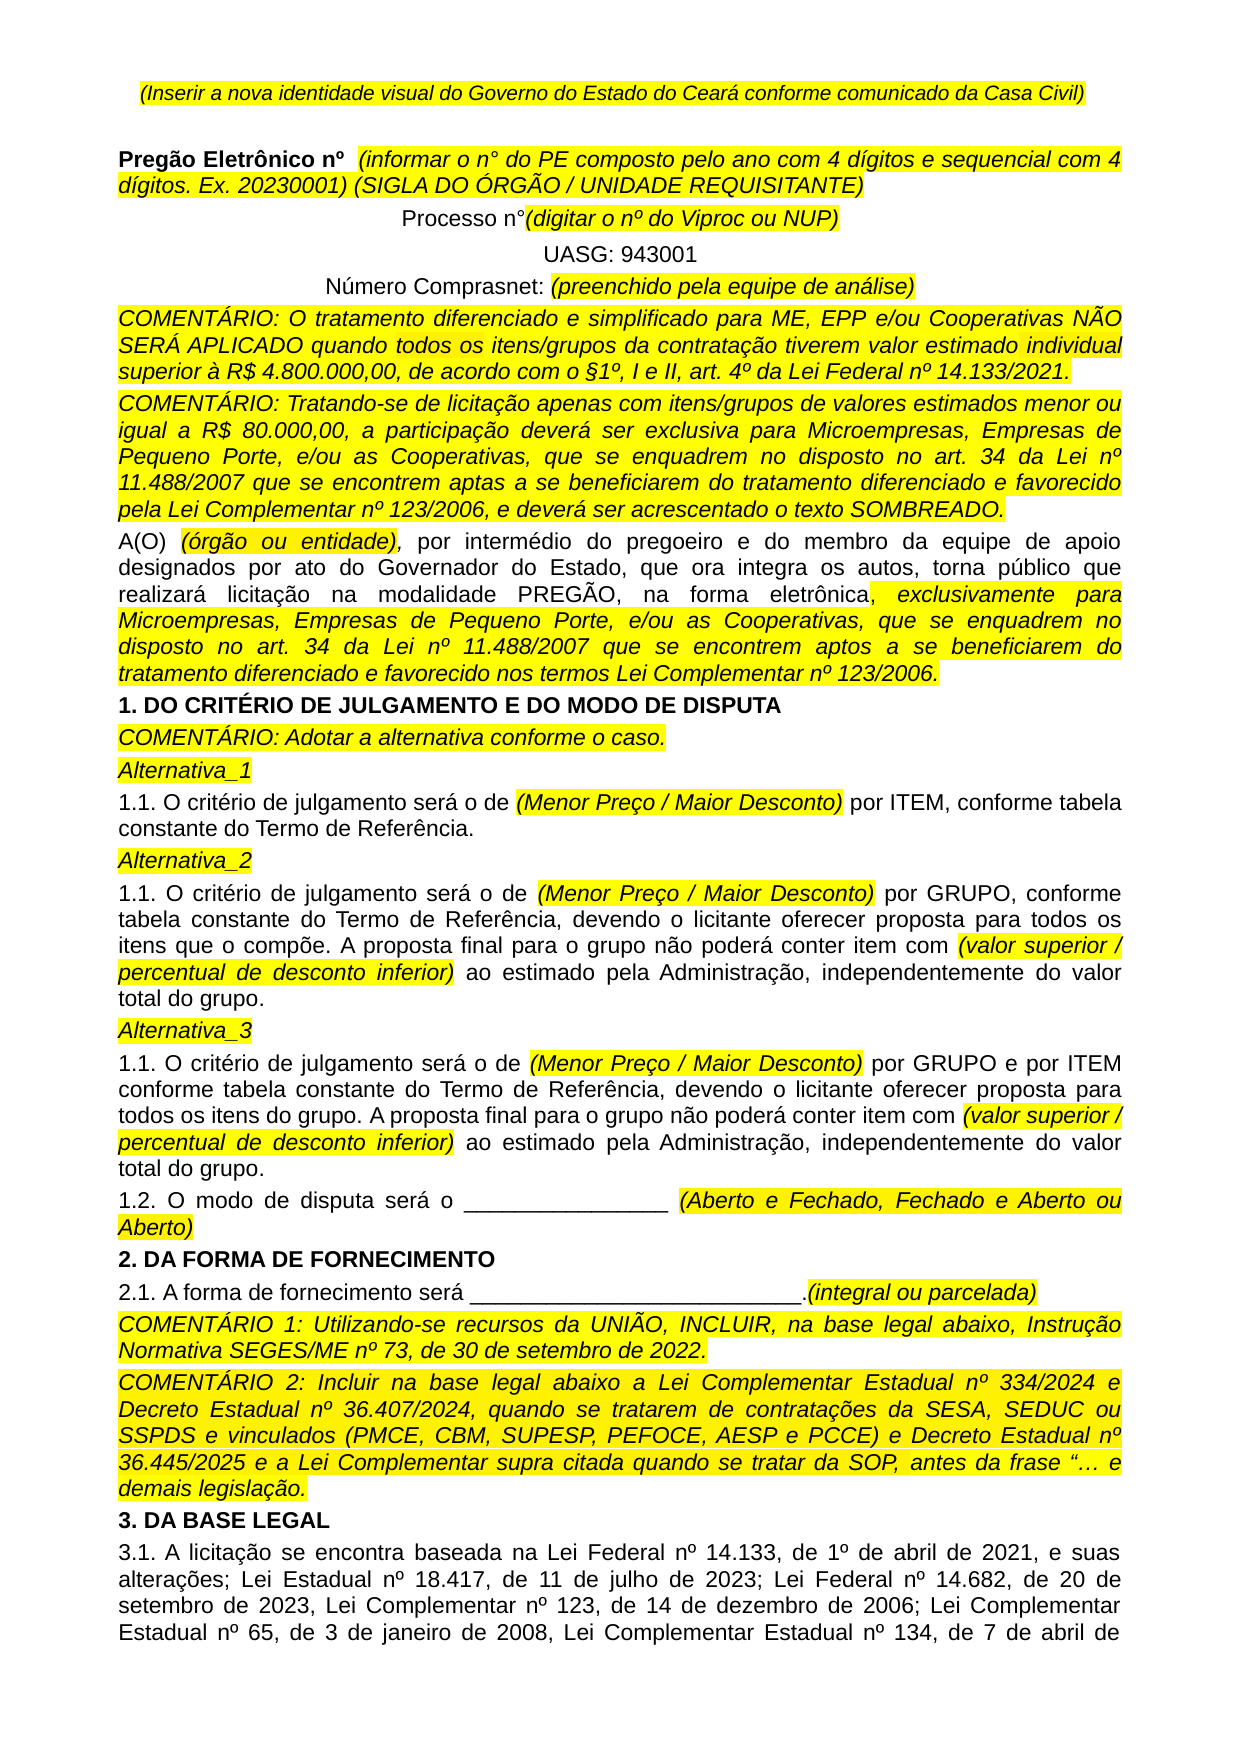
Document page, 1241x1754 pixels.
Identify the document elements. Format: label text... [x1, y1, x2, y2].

text Pregão Eletrônico nº (informar o n° do PE composto pelo ano com 4 dígitos e sequencial com 4 dígitos. Ex. 20230001) (SIGLA DO ÓRGÃO / UNIDADE REQUISITANTE) [118, 146, 1122, 198]
text 1.1. O critério de julgamento será o de (Menor Preço / Maior Desconto) por GRUPO e por ITEM conforme tabela constante do Termo de Referência, devendo o licitante oferecer proposta para todos os itens do grupo. A proposta final para o grupo não poderá conter item com (valor superior / percentual de desconto inferior) ao estimado pela Administração, independentemente do valor total do grupo. [118, 1050, 1122, 1182]
text 1.1. O critério de julgamento será o de (Menor Preço / Maior Desconto) por GRUPO, conforme tabela constante do Termo de Referência, devendo o licitante oferecer proposta para todos os itens que o compõe. A proposta final para o grupo não poderá conter item com (valor superior / percentual de desconto inferior) ao estimado pela Administração, independentemente do valor total do grupo. [118, 880, 1122, 1012]
text UASG: 943001 [118, 241, 1122, 267]
text Alternativa_2 [118, 847, 1122, 874]
text 1. DO CRITÉRIO DE JULGAMENTO E DO MODO DE DISPUTA [118, 692, 1122, 718]
text 2. DA FORMA DE FORNECIMENTO [118, 1246, 1122, 1272]
text 1.2. O modo de disputa será o ________________ (Aberto e Fechado, Fechado e Aberto ou Aberto) [118, 1187, 1122, 1240]
text Processo n°(digitar o nº do Viproc ou NUP) [118, 204, 1122, 231]
text COMENTÁRIO: Adotar a alternativa conforme o caso. [118, 724, 1122, 751]
text COMENTÁRIO: O tratamento diferenciado e simplificado para ME, EPP e/ou Cooperativas NÃO SERÁ APLICADO quando todos os itens/grupos da contratação tiverem valor estimado individual superior à R$ 4.800.000,00, de acordo com o §1º, I e II, art. 4º da Lei Federal nº 14.133/2021. [118, 305, 1122, 384]
text COMENTÁRIO: Tratando-se de licitação apenas com itens/grupos de valores estimados menor ou igual a R$ 80.000,00, a participação deverá ser exclusiva para Microempresas, Empresas de Pequeno Porte, e/ou as Cooperativas, que se enquadrem no disposto no art. 34 da Lei nº 11.488/2007 que se encontrem aptas a se beneficiarem do tratamento diferenciado e favorecido pela Lei Complementar nº 123/2006, e deverá ser acrescentado o texto SOMBREADO. [118, 390, 1122, 522]
text Número Comprasnet: (preenchido pela equipe de análise) [118, 273, 1122, 299]
text Alternativa_1 [118, 757, 1122, 783]
text COMENTÁRIO 2: Incluir na base legal abaixo a Lei Complementar Estadual nº 334/2024 e Decreto Estadual nº 36.407/2024, quando se tratarem de contratações da SESA, SEDUC ou SSPDS e vinculados (PMCE, CBM, SUPESP, PEFOCE, AESP e PCCE) e Decreto Estadual nº 36.445/2025 e a Lei Complementar supra citada quando se tratar da SOP, antes da frase “… e demais legislação. [118, 1369, 1122, 1501]
text 1.1. O critério de julgamento será o de (Menor Preço / Maior Desconto) por ITEM, conforme tabela constante do Termo de Referência. [118, 789, 1122, 842]
text 3.1. A licitação se encontra baseada na Lei Federal nº 14.133, de 1º de abril de 2021, e suas alterações; Lei Estadual nº 18.417, de 11 de julho de 2023; Lei Federal nº 14.682, de 20 de setembro de 2023, Lei Complementar nº 123, de 14 de dezembro de 2006; Lei Complementar Estadual nº 65, de 3 de janeiro de 2008, Lei Complementar Estadual nº 134, de 7 de abril de [118, 1539, 1122, 1645]
text COMENTÁRIO 1: Utilizando-se recursos da UNIÃO, INCLUIR, na base legal abaixo, Instrução Normativa SEGES/ME nº 73, de 30 de setembro de 2022. [118, 1311, 1122, 1363]
text 3. DA BASE LEGAL [118, 1507, 1122, 1533]
text A(O) (órgão ou entidade), por intermédio do pregoeiro e do membro da equipe de apoio designados por ato do Governador do Estado, que ora integra os autos, torna público que realizará licitação na modalidade PREGÃO, na forma eletrônica, exclusivamente para Microempresas, Empresas de Pequeno Porte, e/ou as Cooperativas, que se enquadrem no disposto no art. 34 da Lei nº 11.488/2007 que se encontrem aptos a se beneficiarem do tratamento diferenciado e favorecido nos termos Lei Complementar nº 123/2006. [118, 528, 1122, 686]
text 2.1. A forma de fornecimento será __________________________.(integral ou parcelada) [118, 1278, 1122, 1305]
text Alternativa_3 [118, 1017, 1122, 1044]
